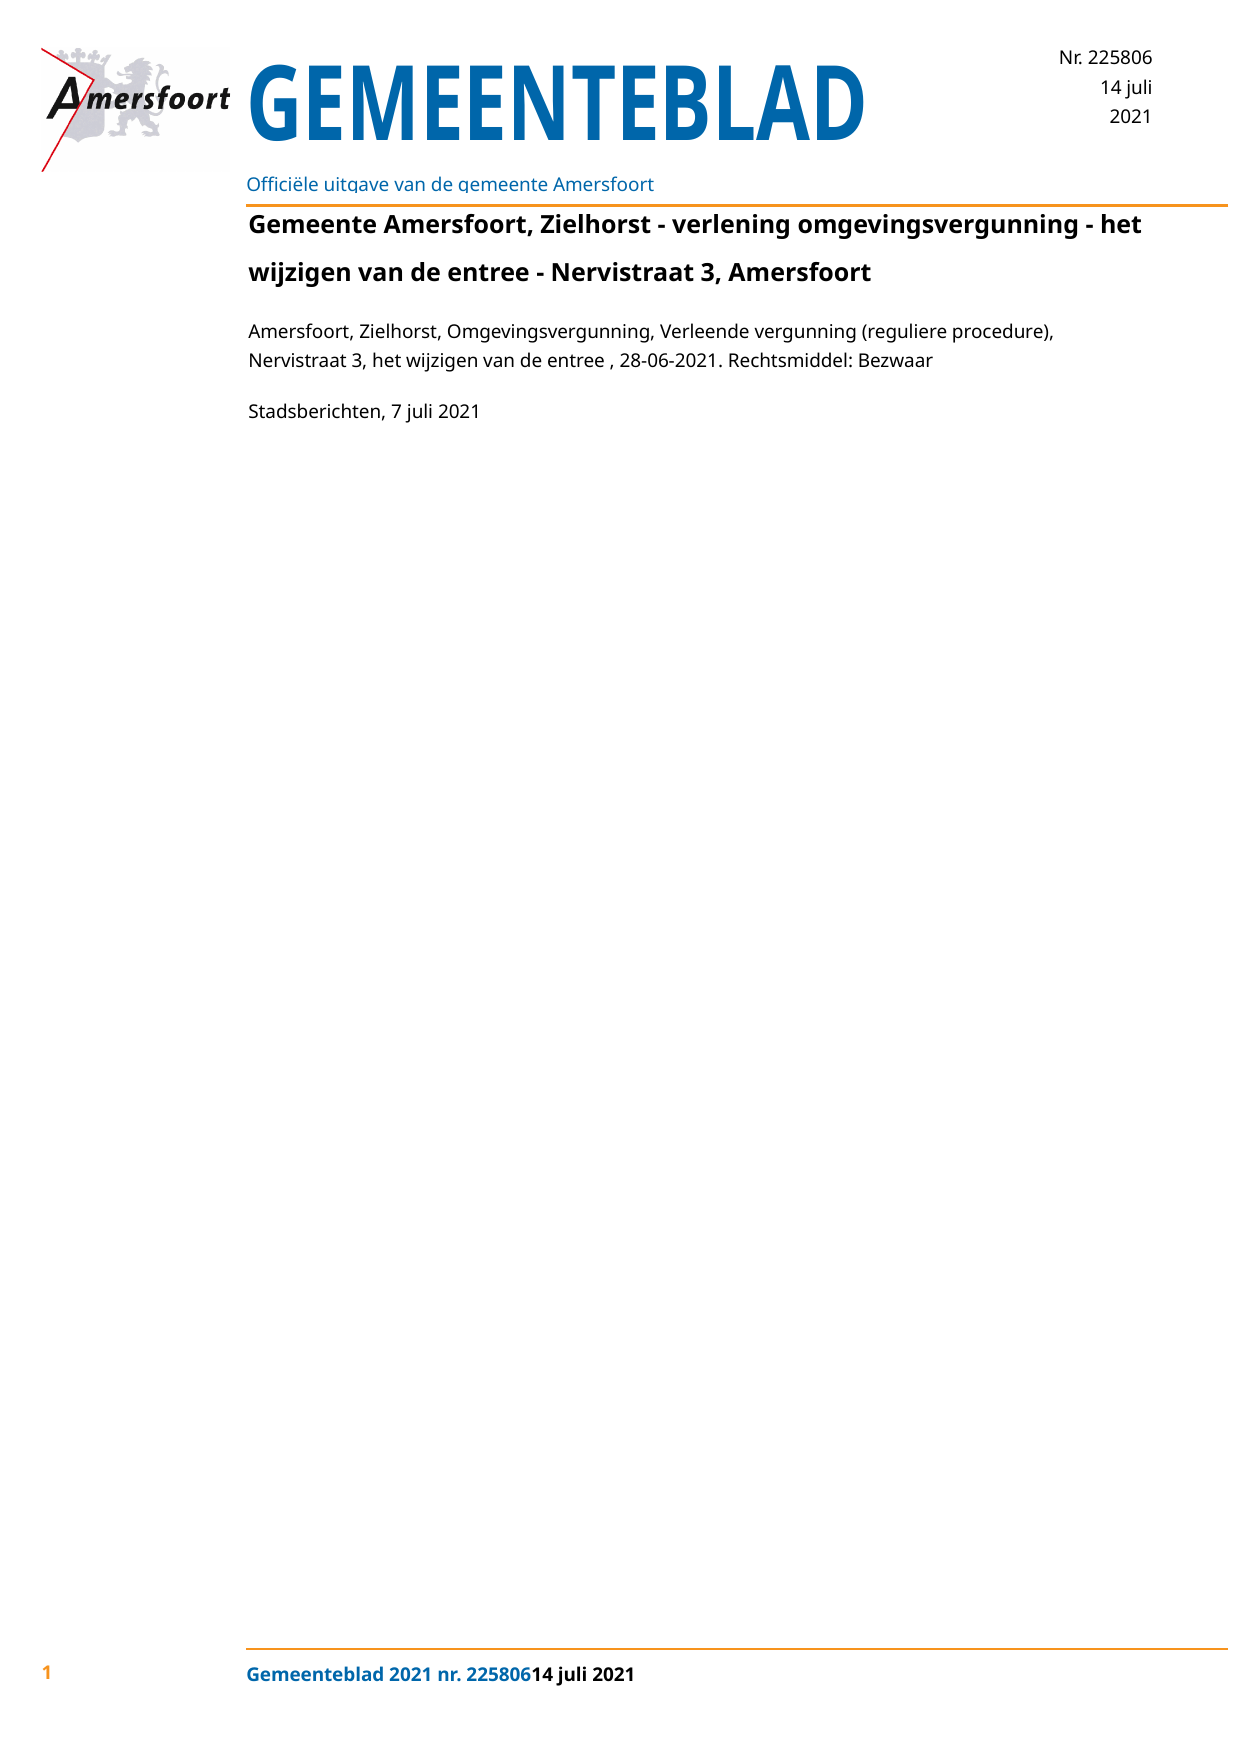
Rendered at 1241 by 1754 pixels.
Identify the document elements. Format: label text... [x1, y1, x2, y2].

picture [41, 47, 231, 172]
text Gemeente Amersfoort, Zielhorst - verlening omgevingsvergunning - het wijzigen van de entree - Nervistraat 3, Amersfoort [248, 207, 1152, 288]
text Amersfoort, Zielhorst, Omgevingsvergunning, Verleende vergunning (reguliere procedure), Nervistraat 3, het wijzigen van de entree , 28-06-2021. Rechtsmiddel: Bezwaar [248, 318, 1152, 373]
text Stadsberichten, 7 juli 2021 [248, 398, 1152, 424]
